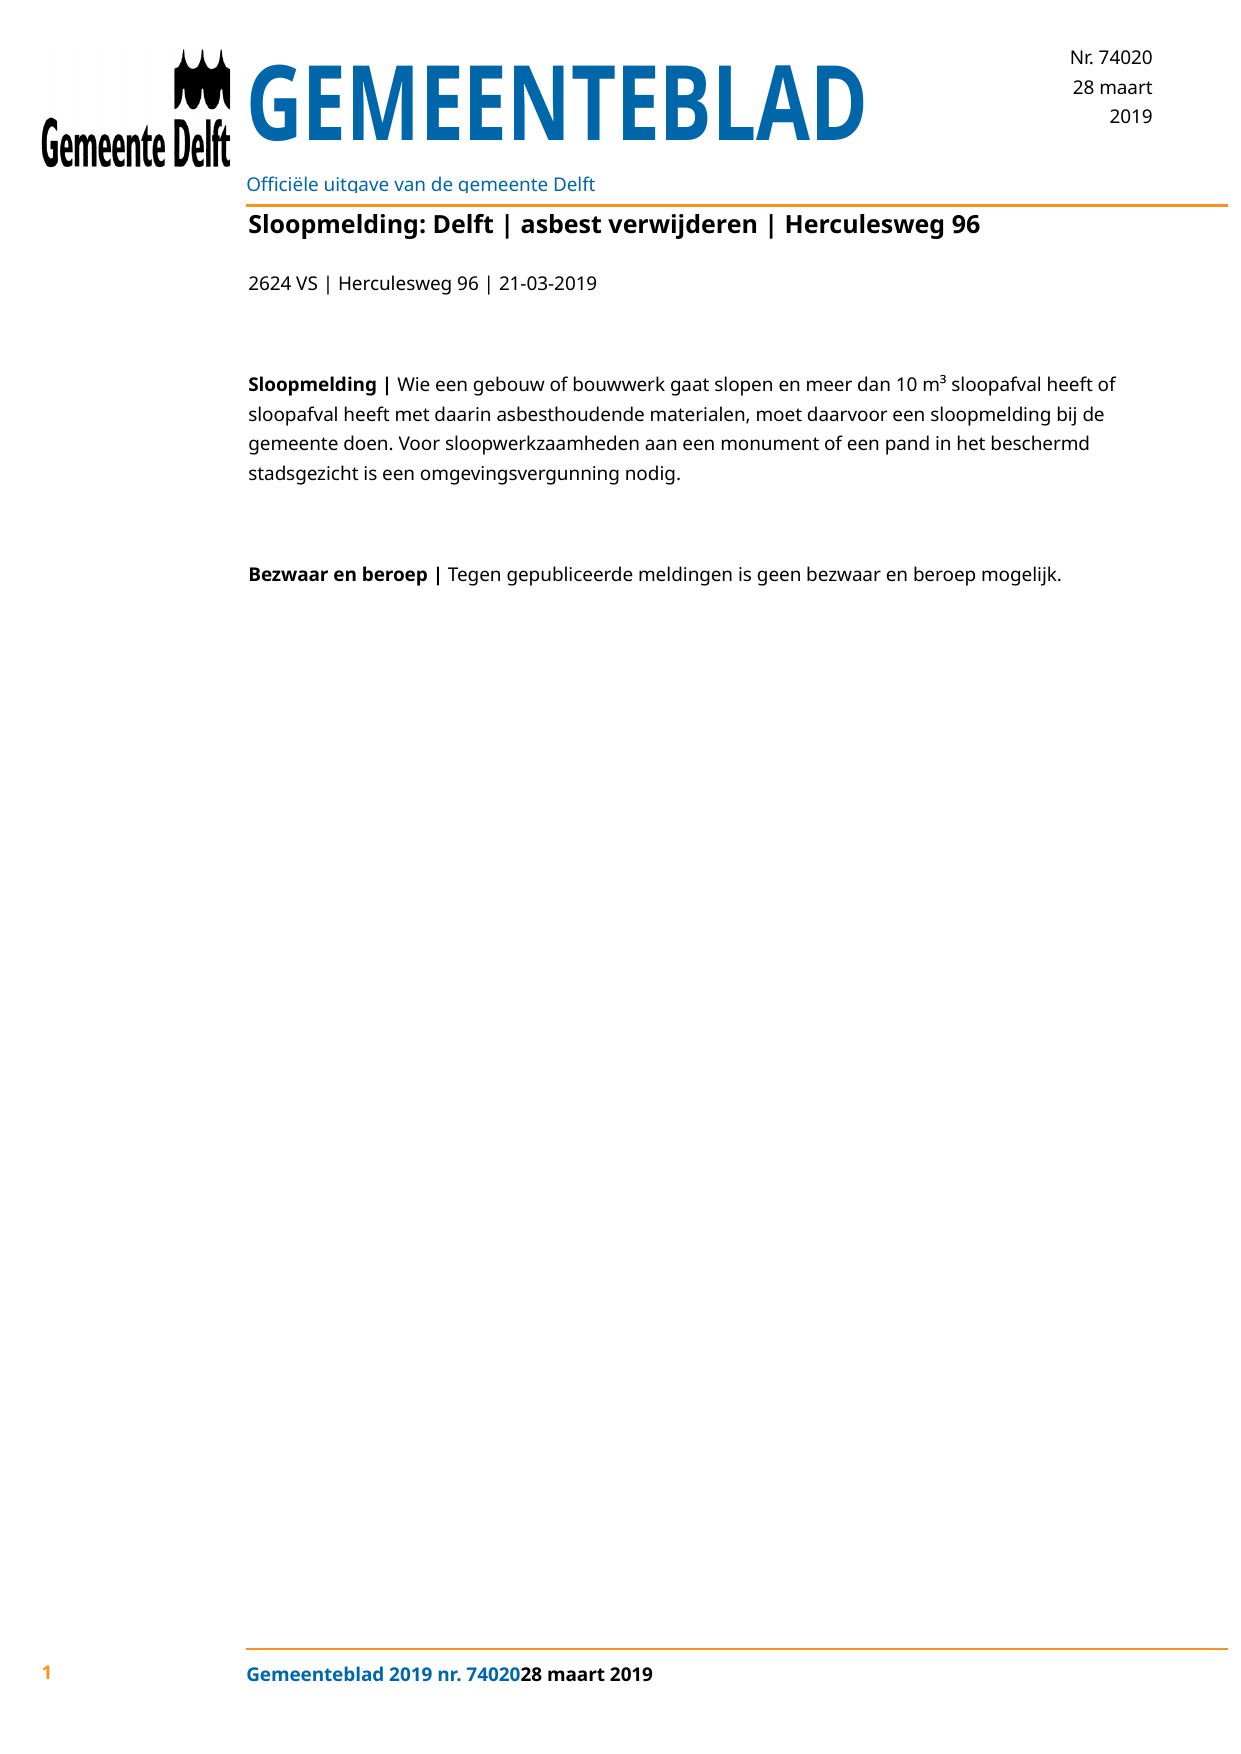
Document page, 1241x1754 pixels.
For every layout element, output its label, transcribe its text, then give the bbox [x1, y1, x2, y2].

text Sloopmelding: Delft | asbest verwijderen | Herculesweg 96 [248, 207, 1152, 241]
text Sloopmelding | Wie een gebouw of bouwwerk gaat slopen en meer dan 10 m³ sloopafval heeft of sloopafval heeft met daarin asbesthoudende materialen, moet daarvoor een sloopmelding bij de gemeente doen. Voor sloopwerkzaamheden aan een monument of een pand in het beschermd stadsgezicht is een omgevingsvergunning nodig. [248, 371, 1152, 486]
text Bezwaar en beroep | Tegen gepubliceerde meldingen is geen bezwaar en beroep mogelijk. [248, 561, 1152, 586]
text 2624 VS | Herculesweg 96 | 21-03-2019 [248, 270, 1152, 296]
picture [41, 47, 231, 172]
